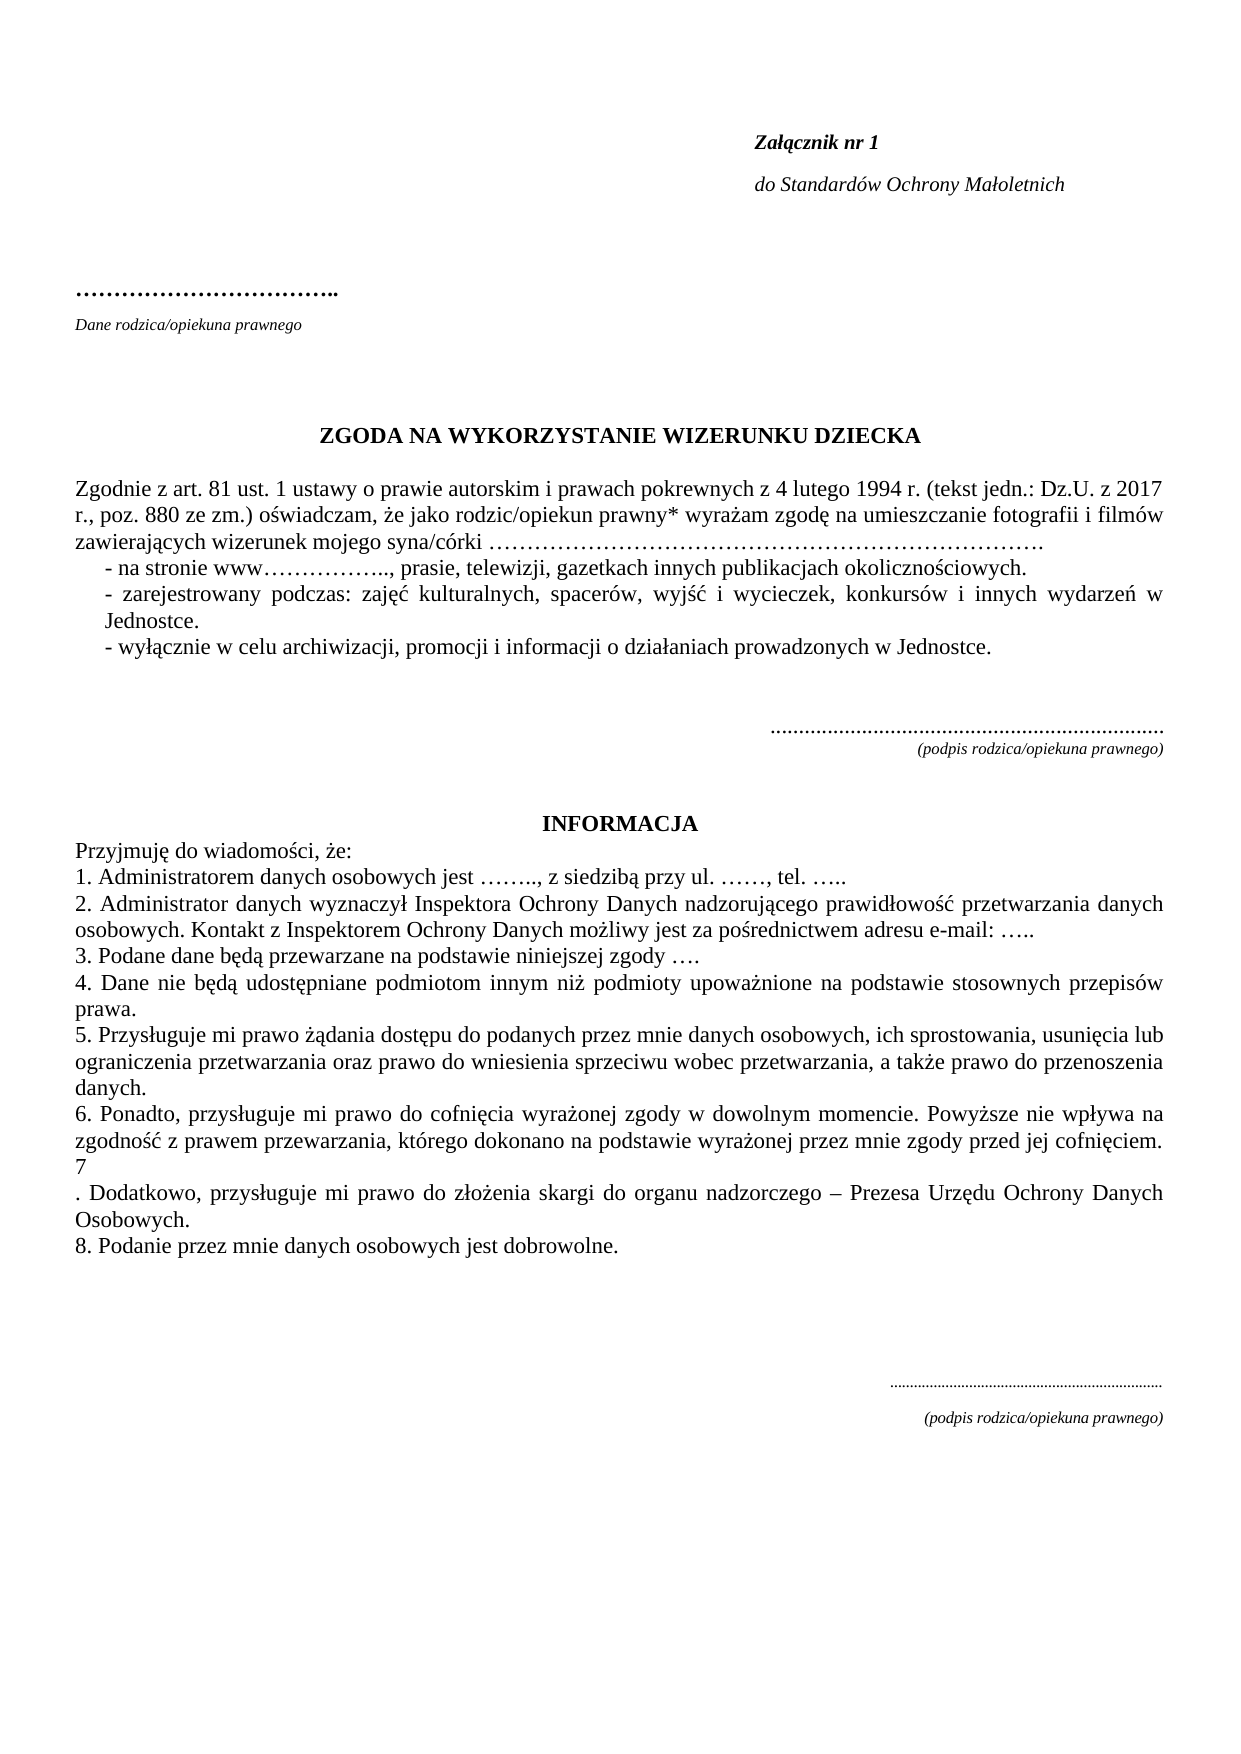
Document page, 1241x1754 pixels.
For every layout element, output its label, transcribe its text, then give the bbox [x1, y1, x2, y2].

text Załącznik nr 1 [754, 130, 1165, 154]
text …………………………….. [75, 275, 1165, 302]
text 3. Podane dane będą przewarzane na podstawie niniejszej zgody …. [75, 942, 1165, 969]
text (podpis rodzica/opiekuna prawnego) [75, 1407, 1165, 1427]
text Dane rodzica/opiekuna prawnego [75, 315, 1165, 334]
text INFORMACJA [75, 811, 1165, 837]
text 8. Podanie przez mnie danych osobowych jest dobrowolne. [75, 1232, 1165, 1258]
text - zarejestrowany podczas: zajęć kulturalnych, spacerów, wyjść i wycieczek, konkursów i innych wydarzeń w Jednostce. [104, 581, 1165, 633]
text Przyjmuję do wiadomości, że: [75, 837, 1165, 863]
text 5. Przysługuje mi prawo żądania dostępu do podanych przez mnie danych osobowych, ich sprostowania, usunięcia lub ograniczenia przetwarzania oraz prawo do wniesienia sprzeciwu wobec przetwarzania, a także prawo do przenoszenia danych. [75, 1021, 1165, 1100]
text - na stronie www…………….., prasie, telewizji, gazetkach innych publikacjach okolicznościowych. [104, 554, 1165, 581]
text 4. Dane nie będą udostępniane podmiotom innym niż podmioty upoważnione na podstawie stosownych przepisów prawa. [75, 969, 1165, 1021]
text - wyłącznie w celu archiwizacji, promocji i informacji o działaniach prowadzonych w Jednostce. [104, 633, 1165, 659]
text . Dodatkowo, przysługuje mi prawo do złożenia skargi do organu nadzorczego – Prezesa Urzędu Ochrony Danych Osobowych. [75, 1179, 1165, 1232]
text (podpis rodzica/opiekuna prawnego) [75, 739, 1165, 758]
text ..................................................................... [75, 1371, 1165, 1391]
text ZGODA NA WYKORZYSTANIE WIZERUNKU DZIECKA [75, 422, 1165, 449]
text do Standardów Ochrony Małoletnich [754, 172, 1165, 196]
text ..................................................................... [75, 712, 1165, 739]
text 2. Administrator danych wyznaczył Inspektora Ochrony Danych nadzorującego prawidłowość przetwarzania danych osobowych. Kontakt z Inspektorem Ochrony Danych możliwy jest za pośrednictwem adresu e-mail: ….. [75, 889, 1165, 942]
text 1. Administratorem danych osobowych jest …….., z siedzibą przy ul. ……, tel. ….. [75, 863, 1165, 889]
text 6. Ponadto, przysługuje mi prawo do cofnięcia wyrażonej zgody w dowolnym momencie. Powyższe nie wpływa na zgodność z prawem przewarzania, którego dokonano na podstawie wyrażonej przez mnie zgody przed jej cofnięciem. 7 [75, 1100, 1165, 1179]
text Zgodnie z art. 81 ust. 1 ustawy o prawie autorskim i prawach pokrewnych z 4 lutego 1994 r. (tekst jedn.: Dz.U. z 2017 r., poz. 880 ze zm.) oświadczam, że jako rodzic/opiekun prawny* wyrażam zgodę na umieszczanie fotografii i filmów zawierających wizerunek mojego syna/córki ………………………………………………………………. [75, 475, 1165, 554]
